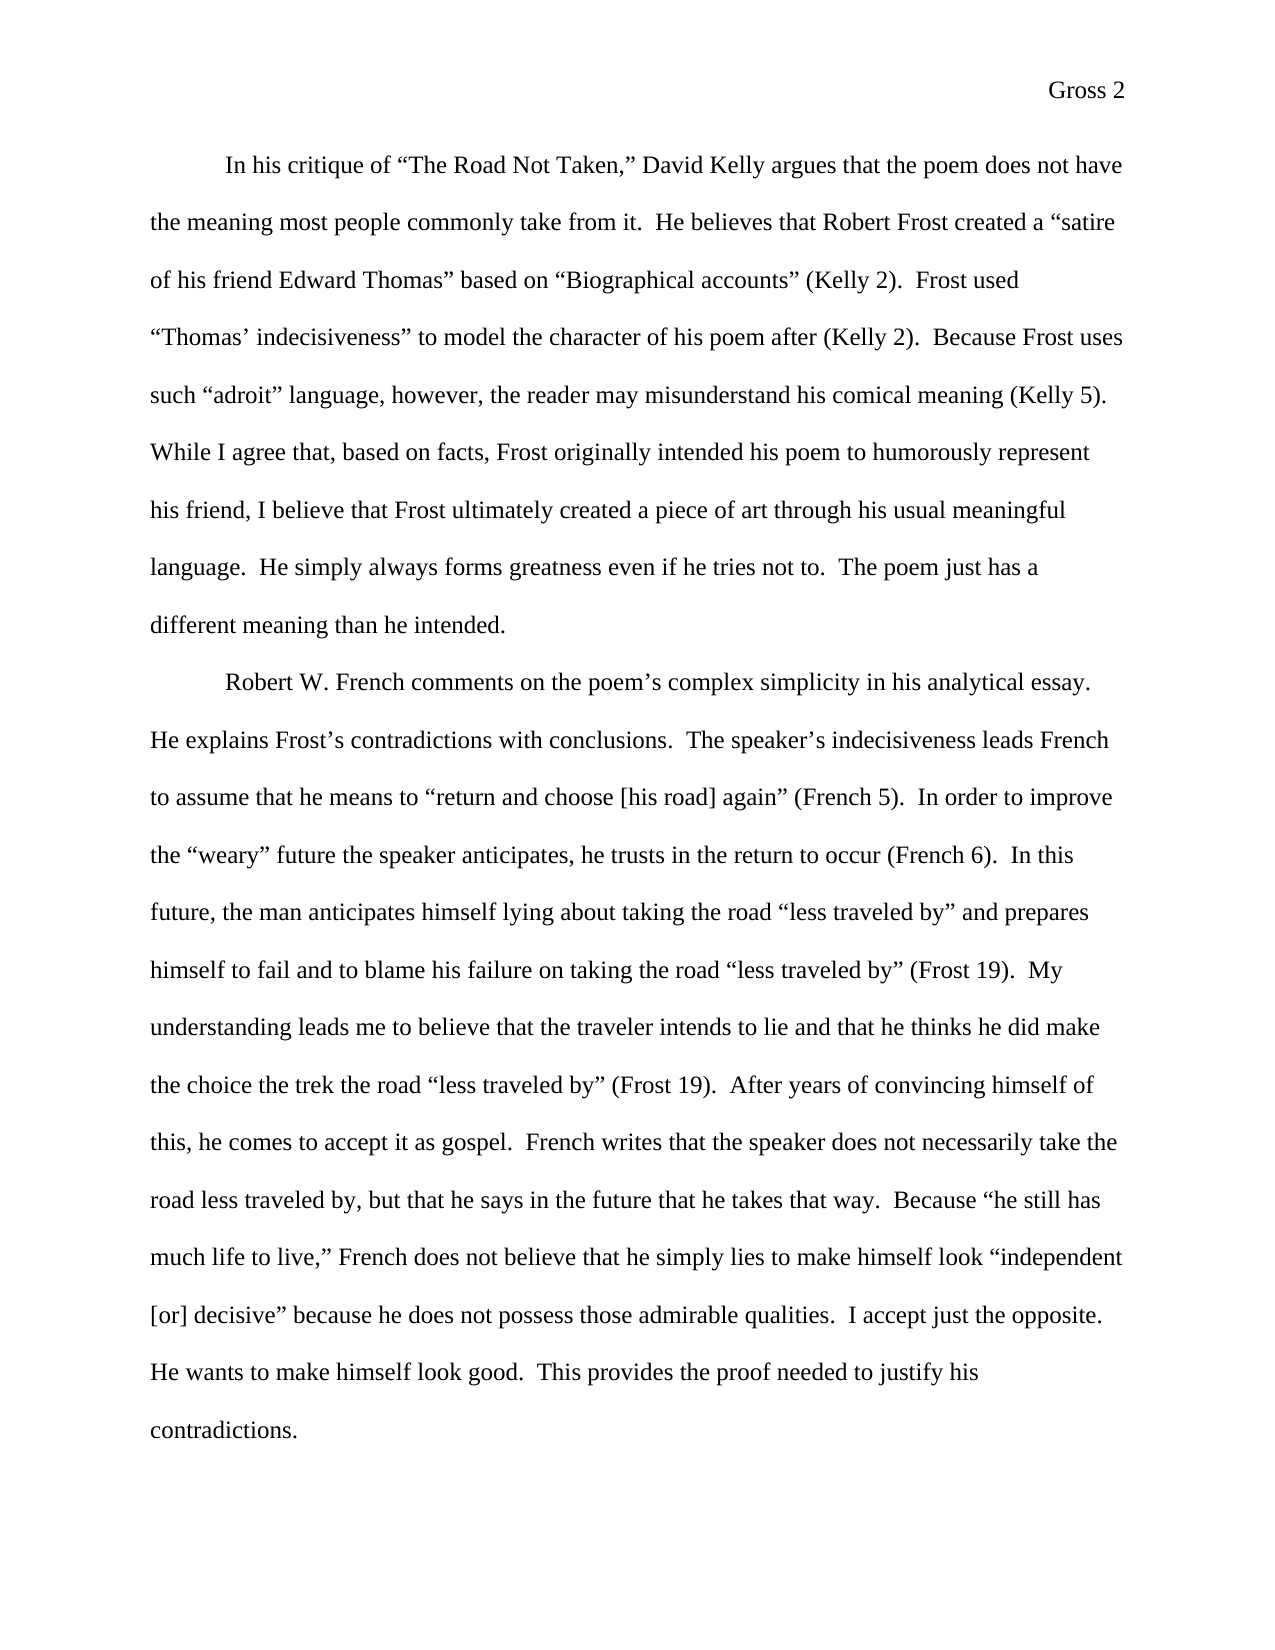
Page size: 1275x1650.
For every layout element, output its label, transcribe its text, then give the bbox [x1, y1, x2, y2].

text Robert W. French comments on the poem’s complex simplicity in his analytical essay. He explains Frost’s contradictions with conclusions. The speaker’s indecisiveness leads French to assume that he means to “return and choose [his road] again” (French 5). In order to improve the “weary” future the speaker anticipates, he trusts in the return to occur (French 6). In this future, the man anticipates himself lying about taking the road “less traveled by” and prepares himself to fail and to blame his failure on taking the road “less traveled by” (Frost 19). My understanding leads me to believe that the traveler intends to lie and that he thinks he did make the choice the trek the road “less traveled by” (Frost 19). After years of convincing himself of this, he comes to accept it as gospel. French writes that the speaker does not necessarily take the road less traveled by, but that he says in the future that he takes that way. Because “he still has much life to live,” French does not believe that he simply lies to make himself look “independent [or] decisive” because he does not possess those admirable qualities. I accept just the opposite. He wants to make himself look good. This provides the proof needed to justify his contradictions. [150, 667, 1125, 1444]
text In his critique of “The Road Not Taken,” David Kelly argues that the poem does not have the meaning most people commonly take from it. He believes that Robert Frost created a “satire of his friend Edward Thomas” based on “Biographical accounts” (Kelly 2). Frost used “Thomas’ indecisiveness” to model the character of his poem after (Kelly 2). Because Frost uses such “adroit” language, however, the reader may misunderstand his comical meaning (Kelly 5). While I agree that, based on facts, Frost originally intended his poem to humorously represent his friend, I believe that Frost ultimately created a piece of art through his usual meaningful language. He simply always forms greatness even if he tries not to. The poem just has a different meaning than he intended. [150, 150, 1125, 639]
